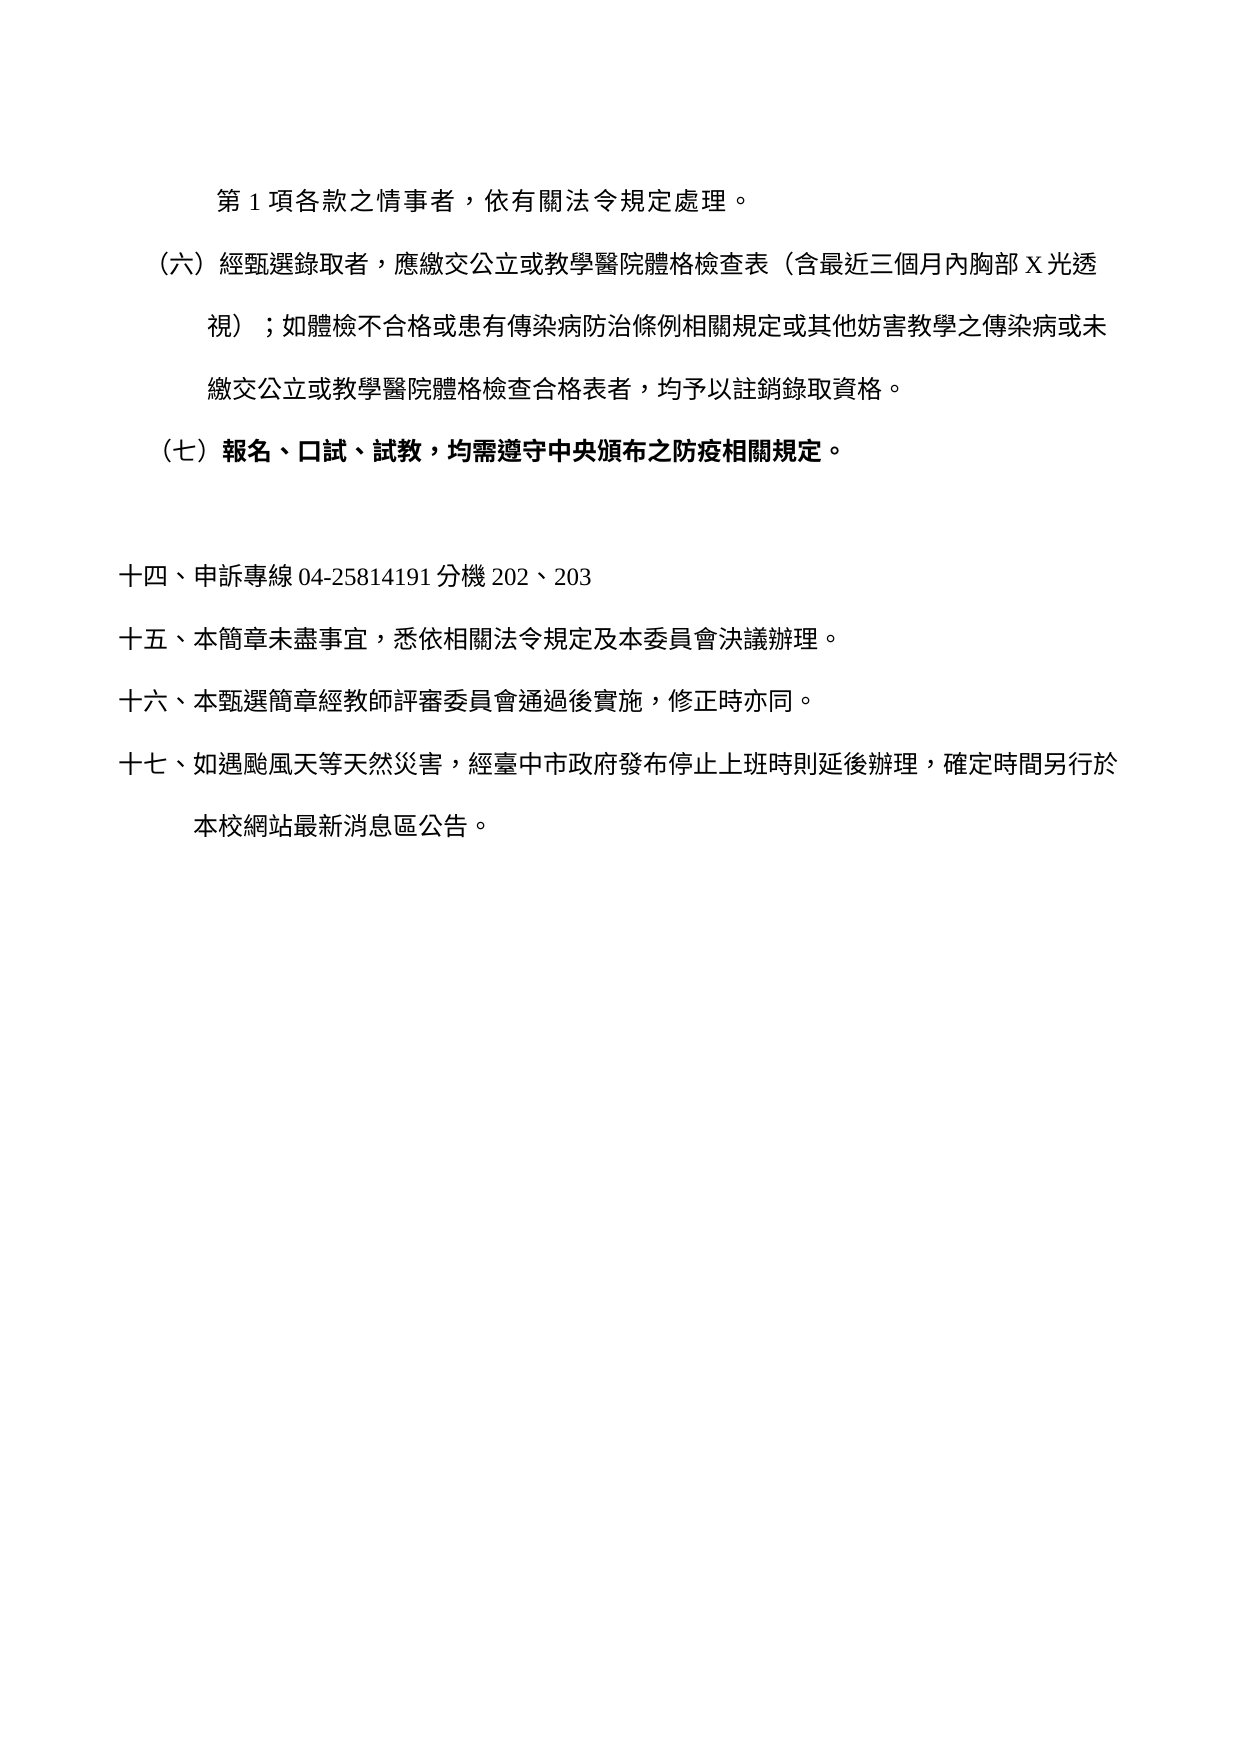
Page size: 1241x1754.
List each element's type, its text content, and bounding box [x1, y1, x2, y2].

text 十五、本簡章未盡事宜，悉依相關法令規定及本委員會決議辦理。 [118, 596, 1122, 658]
text （六）經甄選錄取者，應繳交公立或教學醫院體格檢查表（含最近三個月內胸部X光透視）；如體檢不合格或患有傳染病防治條例相關規定或其他妨害教學之傳染病或未繳交公立或教學醫院體格檢查合格表者，均予以註銷錄取資格。 [144, 221, 1122, 408]
text 第1項各款之情事者，依有關法令規定處理。 [141, 158, 1122, 221]
text （七）報名、口試、試教，均需遵守中央頒布之防疫相關規定。 [118, 408, 1122, 471]
text 十七、如遇颱風天等天然災害，經臺中市政府發布停止上班時則延後辦理，確定時間另行於本校網站最新消息區公告。 [118, 721, 1122, 846]
text 十四、申訴專線04-25814191分機202、203 [118, 533, 1122, 596]
text 十六、本甄選簡章經教師評審委員會通過後實施，修正時亦同。 [118, 658, 1122, 721]
